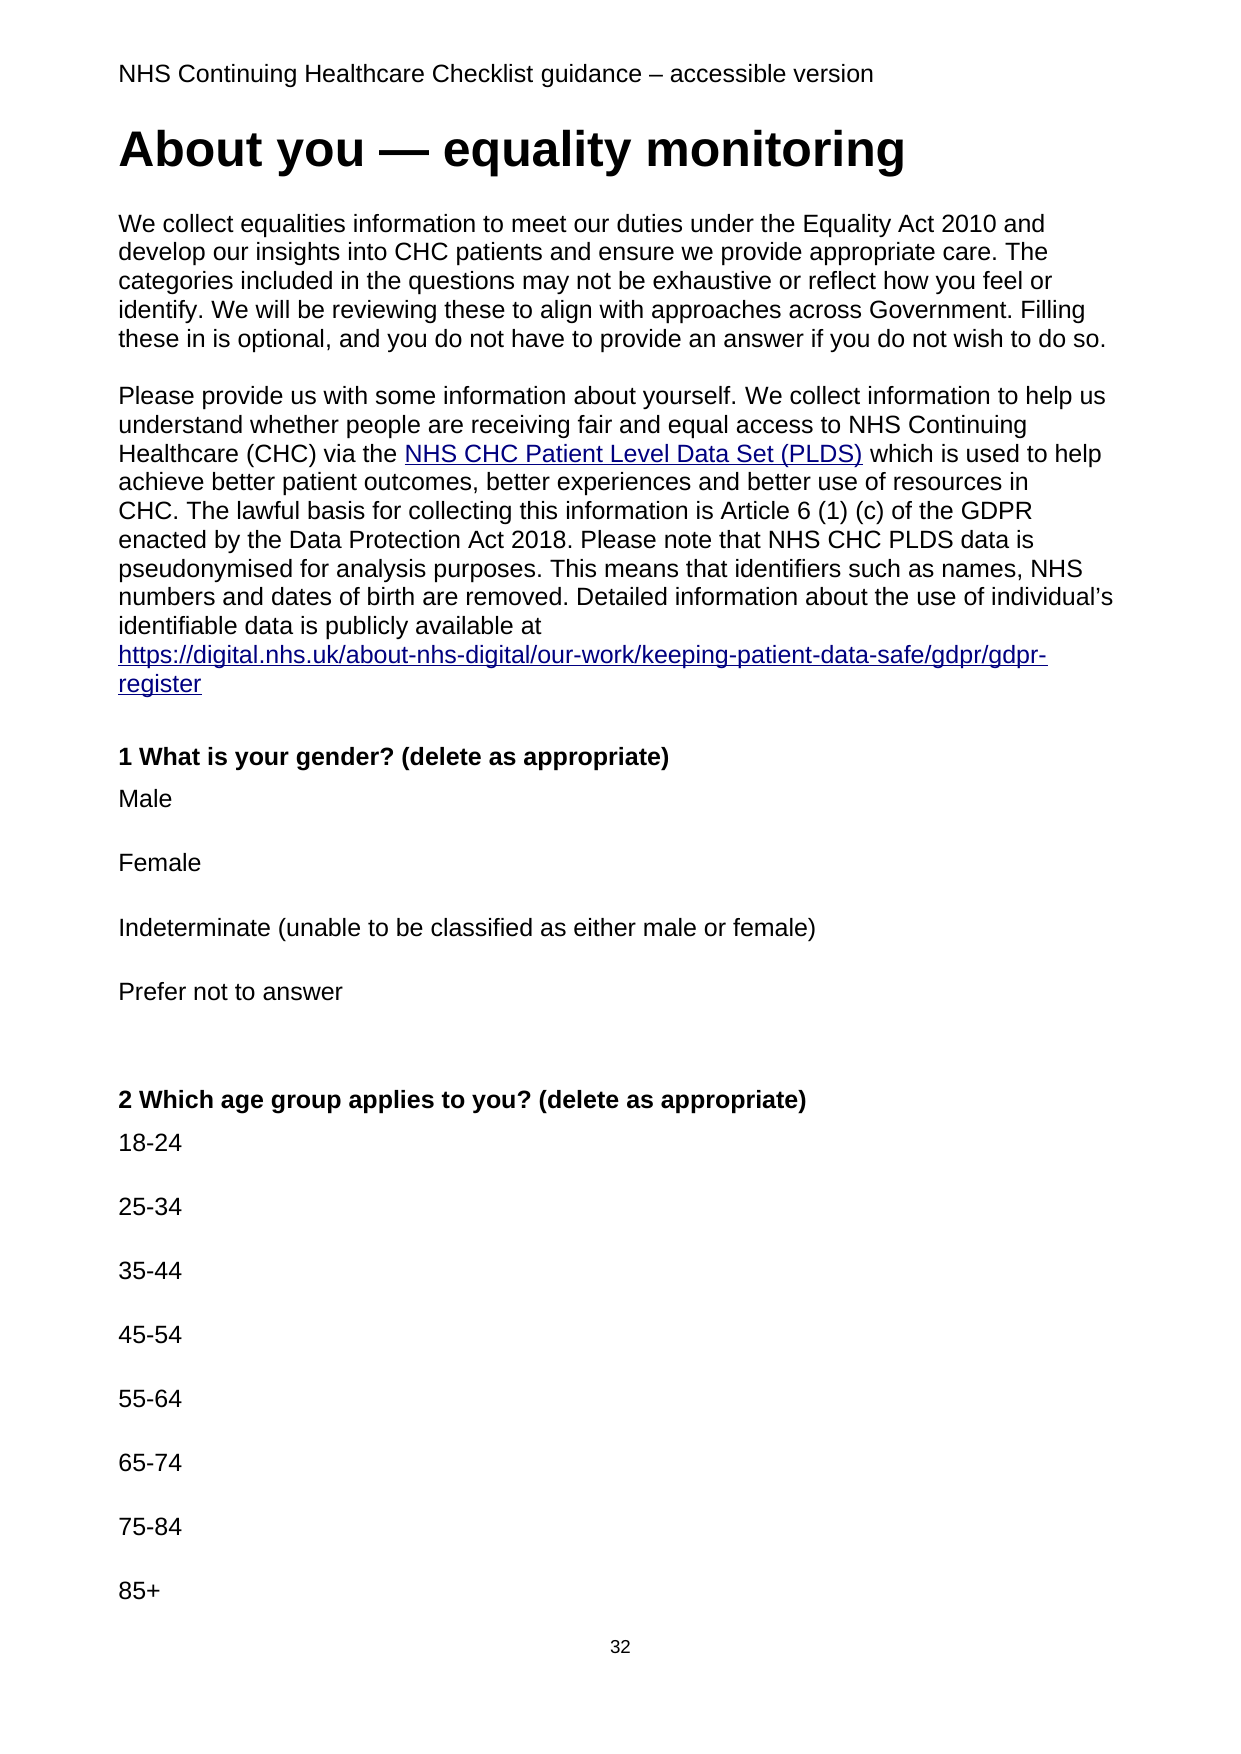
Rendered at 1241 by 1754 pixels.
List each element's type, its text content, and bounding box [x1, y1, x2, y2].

text 25-34 [118, 1192, 1122, 1221]
text 18-24 [118, 1128, 1122, 1156]
text Please provide us with some information about yourself. We collect information to help us understand whether people are receiving fair and equal access to NHS Continuing Healthcare (CHC) via the NHS CHC Patient Level Data Set (PLDS) which is used to help achieve better patient outcomes, better experiences and better use of resources in CHC. The lawful basis for collecting this information is Article 6 (1) (c) of the GDPR enacted by the Data Protection Act 2018. Please note that NHS CHC PLDS data is pseudonymised for analysis purposes. This means that identifiers such as names, NHS numbers and dates of birth are removed. Detailed information about the use of individual’s identifiable data is publicly available at https://digital.nhs.uk/about-nhs-digital/our-work/keeping-patient-data-safe/gdpr/gdpr-register [118, 381, 1122, 697]
text 75-84 [118, 1512, 1122, 1541]
text 55-64 [118, 1384, 1122, 1413]
text 45-54 [118, 1320, 1122, 1349]
subtitle 2 Which age group applies to you? (delete as appropriate) [118, 1082, 1122, 1115]
text 35-44 [118, 1256, 1122, 1284]
text Female [118, 848, 1122, 877]
text Male [118, 784, 1122, 813]
subtitle About you — equality monitoring [118, 118, 1122, 179]
subtitle 1 What is your gender? (delete as appropriate) [118, 738, 1122, 772]
text Prefer not to answer [118, 977, 1122, 1005]
text 85+ [118, 1576, 1122, 1605]
text 65-74 [118, 1448, 1122, 1477]
text We collect equalities information to meet our duties under the Equality Act 2010 and develop our insights into CHC patients and ensure we provide appropriate care. The categories included in the questions may not be exhaustive or reflect how you feel or identify. We will be reviewing these to align with approaches across Government. Filling these in is optional, and you do not have to provide an answer if you do not wish to do so. [118, 208, 1122, 352]
text Indeterminate (unable to be classified as either male or female) [118, 912, 1122, 941]
